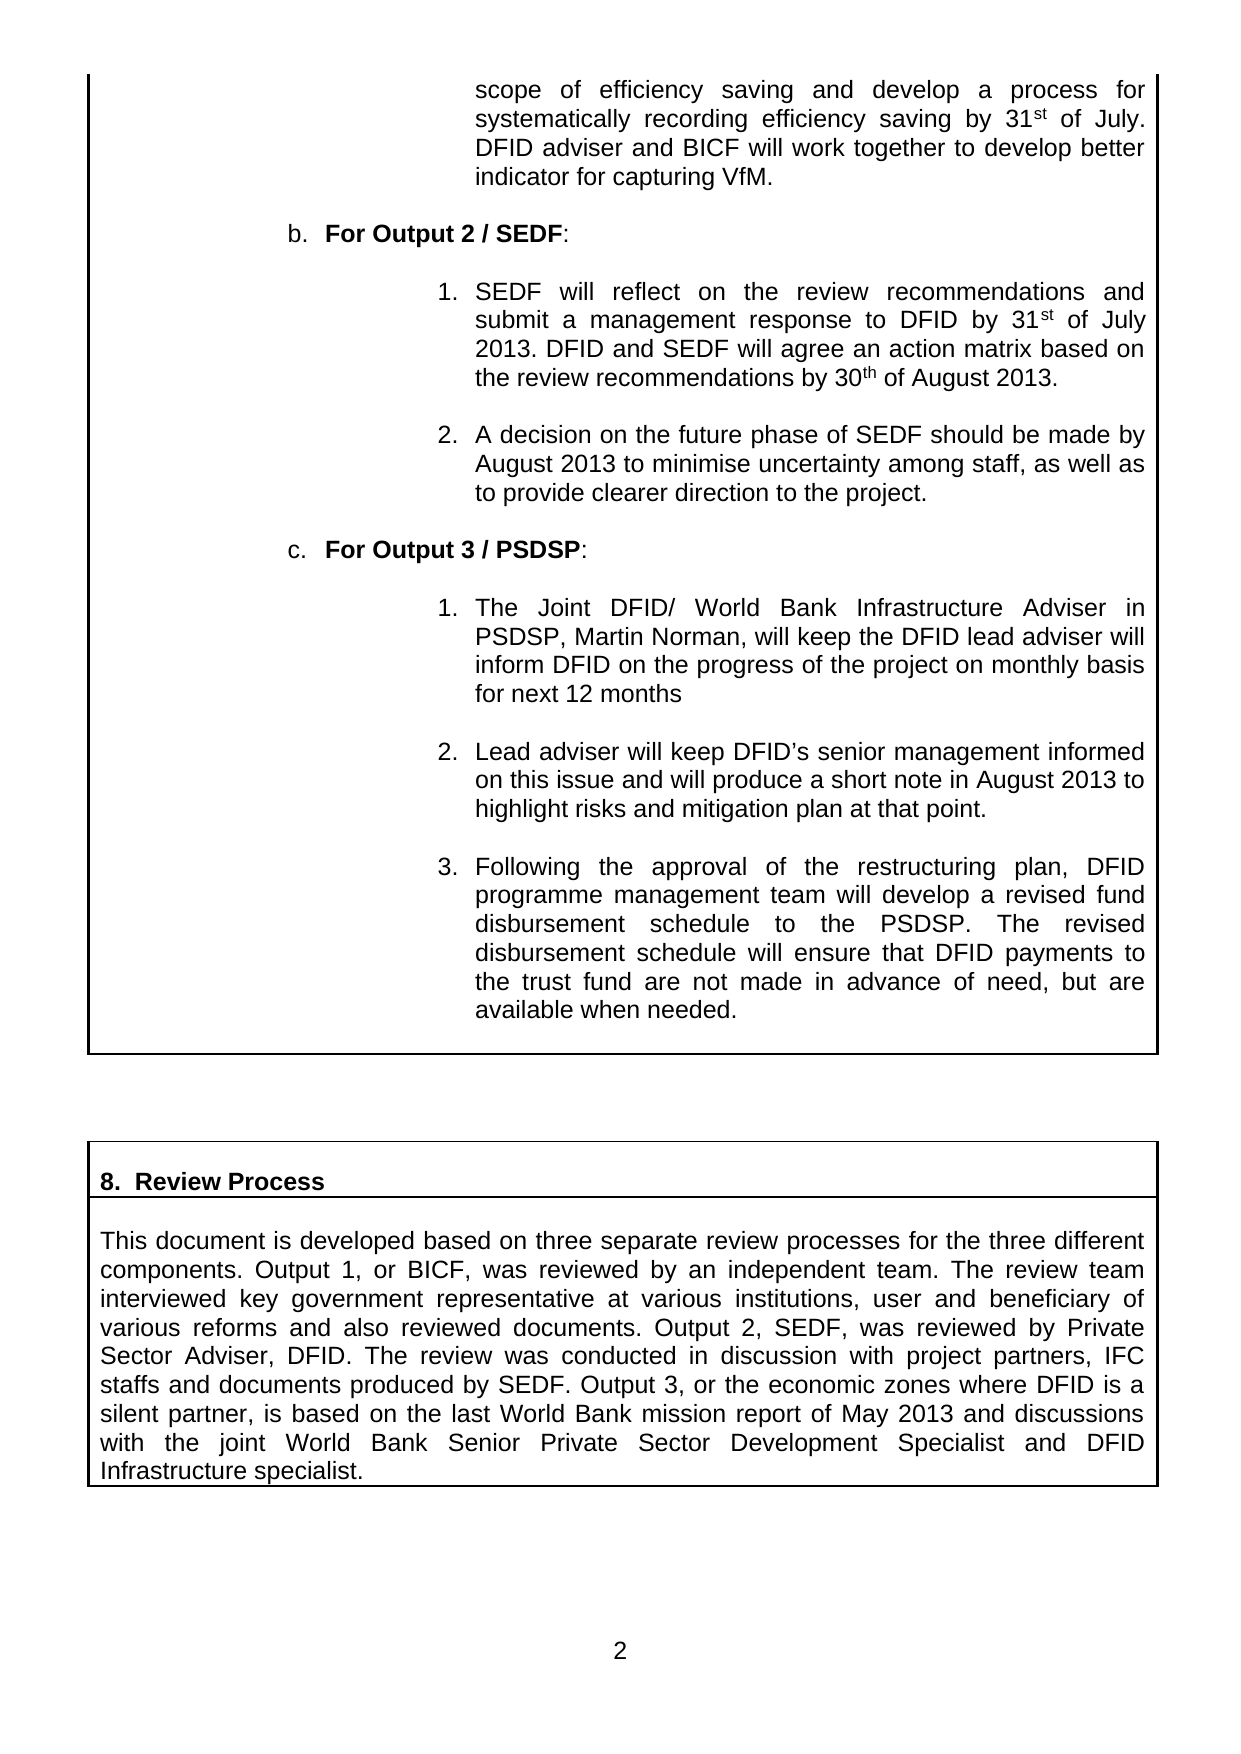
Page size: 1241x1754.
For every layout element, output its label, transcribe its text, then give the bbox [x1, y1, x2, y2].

table_header 8. Review Process [90, 1142, 1156, 1196]
table_cell scope of efficiency saving and develop a process for systematically recording efficiency saving by 31st of July. DFID adviser and BICF will work together to develop better indicator for capturing VfM. For Output 2 / SEDF: SEDF will reflect on the review recommendations and submit a management response to DFID by 31st of July 2013. DFID and SEDF will agree an action matrix based on the review recommendations by 30th of August 2013. A decision on the future phase of SEDF should be made by August 2013 to minimise uncertainty among staff, as well as to provide clearer direction to the project. For Output 3 / PSDSP: The Joint DFID/ World Bank Infrastructure Adviser in PSDSP, Martin Norman, will keep the DFID lead adviser will inform DFID on the progress of the project on monthly basis for next 12 months Lead adviser will keep DFID’s senior management informed on this issue and will produce a short note in August 2013 to highlight risks and mitigation plan at that point. Following the approval of the restructuring plan, DFID programme management team will develop a revised fund disbursement schedule to the PSDSP. The revised disbursement schedule will ensure that DFID payments to the trust fund are not made in advance of need, but are available when needed. [90, 74, 1156, 1024]
table_cell This document is developed based on three separate review processes for the three different components. Output 1, or BICF, was reviewed by an independent team. The review team interviewed key government representative at various institutions, user and beneficiary of various reforms and also reviewed documents. Output 2, SEDF, was reviewed by Private Sector Adviser, DFID. The review was conducted in discussion with project partners, IFC staffs and documents produced by SEDF. Output 3, or the economic zones where DFID is a silent partner, is based on the last World Bank mission report of May 2013 and discussions with the joint World Bank Senior Private Sector Development Specialist and DFID Infrastructure specialist. [90, 1198, 1156, 1485]
table_cell [90, 1024, 1156, 1053]
